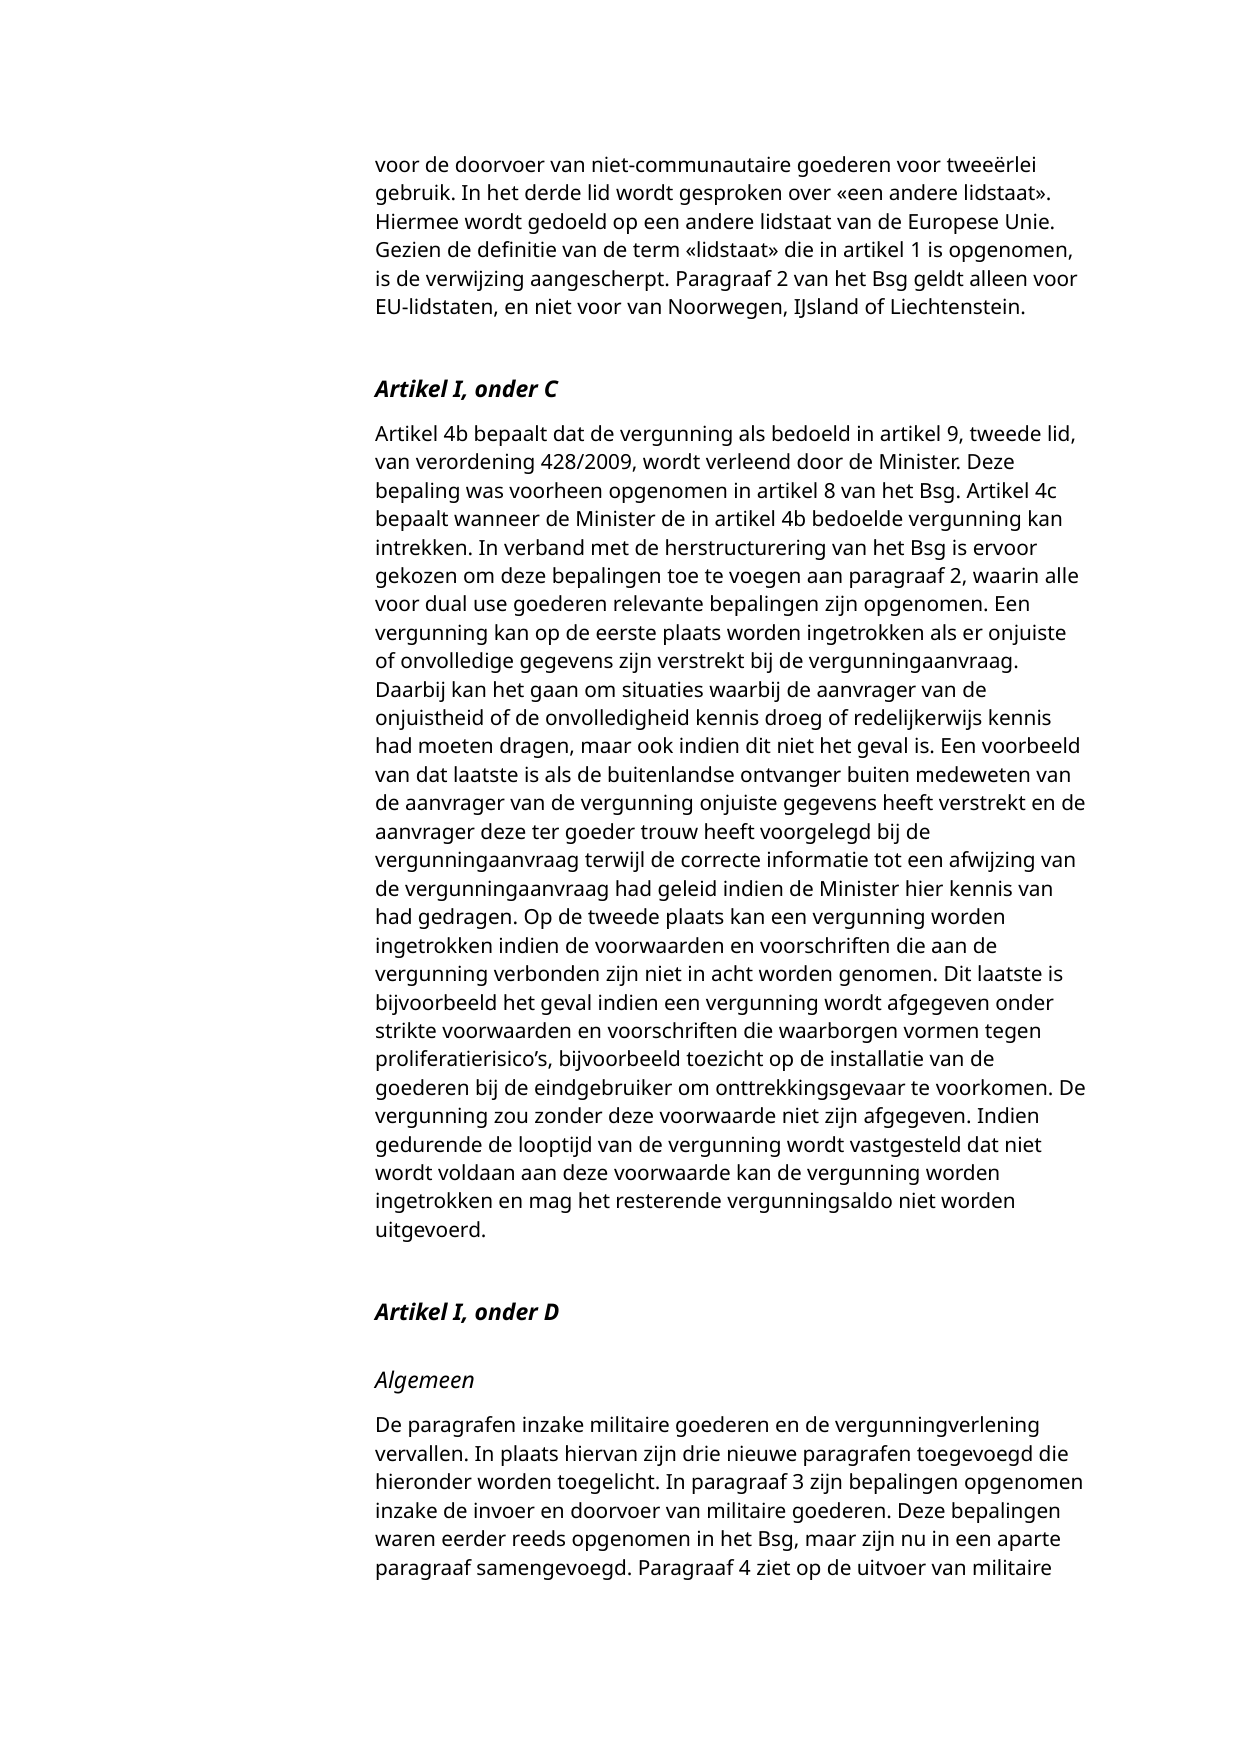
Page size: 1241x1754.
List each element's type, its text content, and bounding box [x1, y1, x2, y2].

text voor de doorvoer van niet-communautaire goederen voor tweeërlei gebruik. In het derde lid wordt gesproken over «een andere lidstaat». Hiermee wordt gedoeld op een andere lidstaat van de Europese Unie. Gezien de definitie van de term «lidstaat» die in artikel 1 is opgenomen, is de verwijzing aangescherpt. Paragraaf 2 van het Bsg geldt alleen voor EU-lidstaten, en niet voor van Noorwegen, IJsland of Liechtenstein. [375, 150, 1090, 321]
subtitle Artikel I, onder C [375, 373, 1090, 404]
subtitle Artikel I, onder D [375, 1296, 1090, 1327]
subtitle Algemeen [375, 1364, 1090, 1396]
text De paragrafen inzake militaire goederen en de vergunningverlening vervallen. In plaats hiervan zijn drie nieuwe paragrafen toegevoegd die hieronder worden toegelicht. In paragraaf 3 zijn bepalingen opgenomen inzake de invoer en doorvoer van militaire goederen. Deze bepalingen waren eerder reeds opgenomen in het Bsg, maar zijn nu in een aparte paragraaf samengevoegd. Paragraaf 4 ziet op de uitvoer van militaire [375, 1411, 1090, 1581]
text Artikel 4b bepaalt dat de vergunning als bedoeld in artikel 9, tweede lid, van verordening 428/2009, wordt verleend door de Minister. Deze bepaling was voorheen opgenomen in artikel 8 van het Bsg. Artikel 4c bepaalt wanneer de Minister de in artikel 4b bedoelde vergunning kan intrekken. In verband met de herstructurering van het Bsg is ervoor gekozen om deze bepalingen toe te voegen aan paragraaf 2, waarin alle voor dual use goederen relevante bepalingen zijn opgenomen. Een vergunning kan op de eerste plaats worden ingetrokken als er onjuiste of onvolledige gegevens zijn verstrekt bij de vergunningaanvraag. Daarbij kan het gaan om situaties waarbij de aanvrager van de onjuistheid of de onvolledigheid kennis droeg of redelijkerwijs kennis had moeten dragen, maar ook indien dit niet het geval is. Een voorbeeld van dat laatste is als de buitenlandse ontvanger buiten medeweten van de aanvrager van de vergunning onjuiste gegevens heeft verstrekt en de aanvrager deze ter goeder trouw heeft voorgelegd bij de vergunningaanvraag terwijl de correcte informatie tot een afwijzing van de vergunningaanvraag had geleid indien de Minister hier kennis van had gedragen. Op de tweede plaats kan een vergunning worden ingetrokken indien de voorwaarden en voorschriften die aan de vergunning verbonden zijn niet in acht worden genomen. Dit laatste is bijvoorbeeld het geval indien een vergunning wordt afgegeven onder strikte voorwaarden en voorschriften die waarborgen vormen tegen proliferatierisico’s, bijvoorbeeld toezicht op de installatie van de goederen bij de eindgebruiker om onttrekkingsgevaar te voorkomen. De vergunning zou zonder deze voorwaarde niet zijn afgegeven. Indien gedurende de looptijd van de vergunning wordt vastgesteld dat niet wordt voldaan aan deze voorwaarde kan de vergunning worden ingetrokken en mag het resterende vergunningsaldo niet worden uitgevoerd. [375, 419, 1090, 1243]
